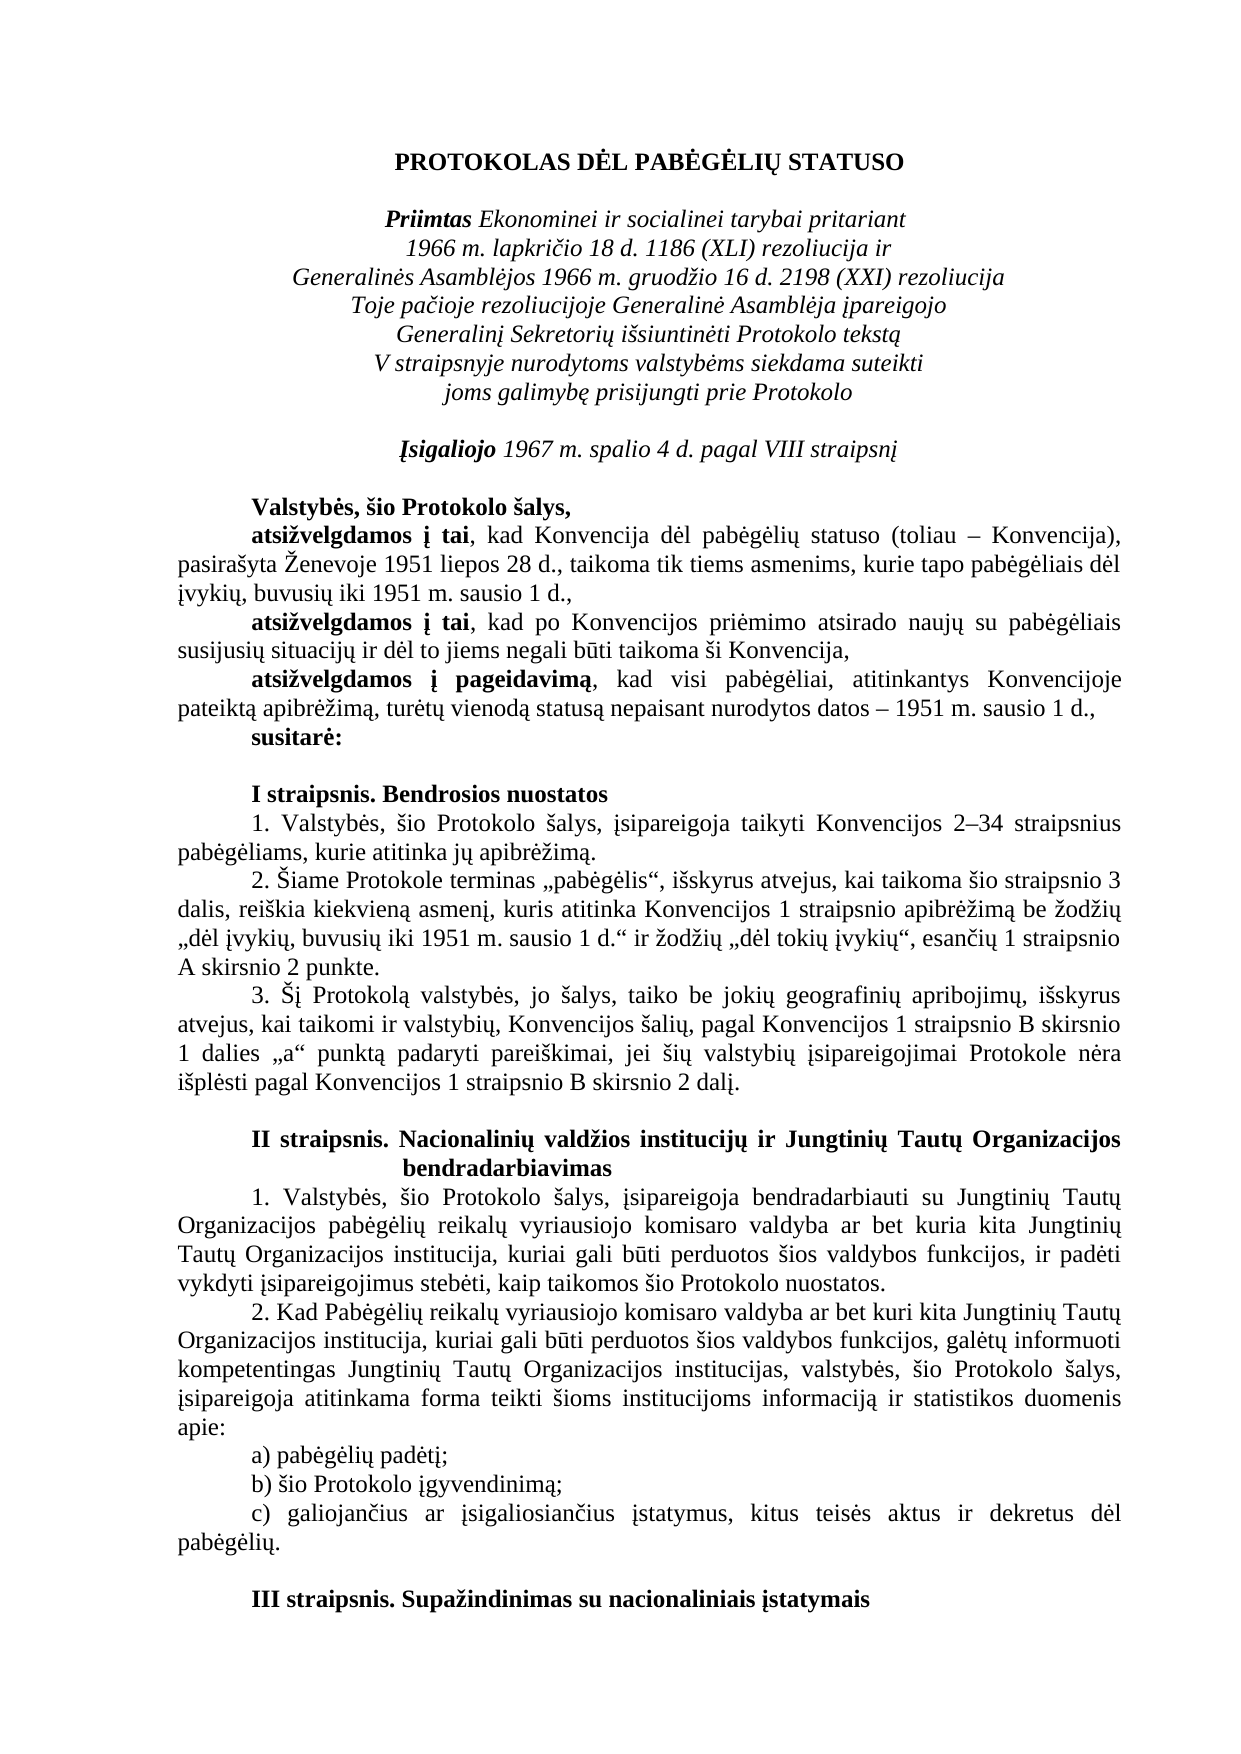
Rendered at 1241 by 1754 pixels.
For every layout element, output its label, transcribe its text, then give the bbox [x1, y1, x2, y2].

text b) šio Protokolo įgyvendinimą; [177, 1469, 1122, 1498]
text 1. Valstybės, šio Protokolo šalys, įsipareigoja bendradarbiauti su Jungtinių Tautų Organizacijos pabėgėlių reikalų vyriausiojo komisaro valdyba ar bet kuria kita Jungtinių Tautų Organizacijos institucija, kuriai gali būti perduotos šios valdybos funkcijos, ir padėti vykdyti įsipareigojimus stebėti, kaip taikomos šio Protokolo nuostatos. [177, 1182, 1122, 1297]
text Valstybės, šio Protokolo šalys, [177, 492, 1122, 521]
text Generalinės Asamblėjos 1966 m. gruodžio 16 d. 2198 (XXI) rezoliucija [177, 262, 1122, 291]
text atsižvelgdamos į tai, kad Konvencija dėl pabėgėlių statuso (toliau – Konvencija), pasirašyta Ženevoje 1951 liepos 28 d., taikoma tik tiems asmenims, kurie tapo pabėgėliais dėl įvykių, buvusių iki 1951 m. sausio 1 d., [177, 521, 1122, 607]
text Toje pačioje rezoliucijoje Generalinė Asamblėja įpareigojo [177, 291, 1122, 319]
text atsižvelgdamos į tai, kad po Konvencijos priėmimo atsirado naujų su pabėgėliais susijusių situacijų ir dėl to jiems negali būti taikoma ši Konvencija, [177, 607, 1122, 664]
text I straipsnis. Bendrosios nuostatos [177, 779, 1122, 808]
text joms galimybę prisijungti prie Protokolo [177, 377, 1122, 406]
text Generalinį Sekretorių išsiuntinėti Protokolo tekstą [177, 319, 1122, 348]
text 1966 m. lapkričio 18 d. 1186 (XLI) rezoliucija ir [177, 233, 1122, 262]
text Priimtas Ekonominei ir socialinei tarybai pritariant [177, 204, 1122, 233]
text II straipsnis. Nacionalinių valdžios institucijų ir Jungtinių Tautų Organizacijos bendradarbiavimas [251, 1124, 1122, 1182]
text c) galiojančius ar įsigaliosiančius įstatymus, kitus teisės aktus ir dekretus dėl pabėgėlių. [177, 1498, 1122, 1556]
text 2. Šiame Protokole terminas „pabėgėlis“, išskyrus atvejus, kai taikoma šio straipsnio 3 dalis, reiškia kiekvieną asmenį, kuris atitinka Konvencijos 1 straipsnio apibrėžimą be žodžių „dėl įvykių, buvusių iki 1951 m. sausio 1 d.“ ir žodžių „dėl tokių įvykių“, esančių 1 straipsnio A skirsnio 2 punkte. [177, 866, 1122, 981]
text PROTOKOLAS DĖL PABĖGĖLIŲ STATUSO [177, 147, 1122, 176]
text V straipsnyje nurodytoms valstybėms siekdama suteikti [177, 348, 1122, 377]
text 3. Šį Protokolą valstybės, jo šalys, taiko be jokių geografinių apribojimų, išskyrus atvejus, kai taikomi ir valstybių, Konvencijos šalių, pagal Konvencijos 1 straipsnio B skirsnio 1 dalies „a“ punktą padaryti pareiškimai, jei šių valstybių įsipareigojimai Protokole nėra išplėsti pagal Konvencijos 1 straipsnio B skirsnio 2 dalį. [177, 981, 1122, 1096]
text susitarė: [177, 722, 1122, 751]
text 1. Valstybės, šio Protokolo šalys, įsipareigoja taikyti Konvencijos 2–34 straipsnius pabėgėliams, kurie atitinka jų apibrėžimą. [177, 808, 1122, 866]
text III straipsnis. Supažindinimas su nacionaliniais įstatymais [177, 1584, 1122, 1613]
text atsižvelgdamos į pageidavimą, kad visi pabėgėliai, atitinkantys Konvencijoje pateiktą apibrėžimą, turėtų vienodą statusą nepaisant nurodytos datos – 1951 m. sausio 1 d., [177, 664, 1122, 722]
text Įsigaliojo 1967 m. spalio 4 d. pagal VIII straipsnį [177, 434, 1122, 463]
text 2. Kad Pabėgėlių reikalų vyriausiojo komisaro valdyba ar bet kuri kita Jungtinių Tautų Organizacijos institucija, kuriai gali būti perduotos šios valdybos funkcijos, galėtų informuoti kompetentingas Jungtinių Tautų Organizacijos institucijas, valstybės, šio Protokolo šalys, įsipareigoja atitinkama forma teikti šioms institucijoms informaciją ir statistikos duomenis apie: [177, 1297, 1122, 1441]
text a) pabėgėlių padėtį; [177, 1441, 1122, 1469]
